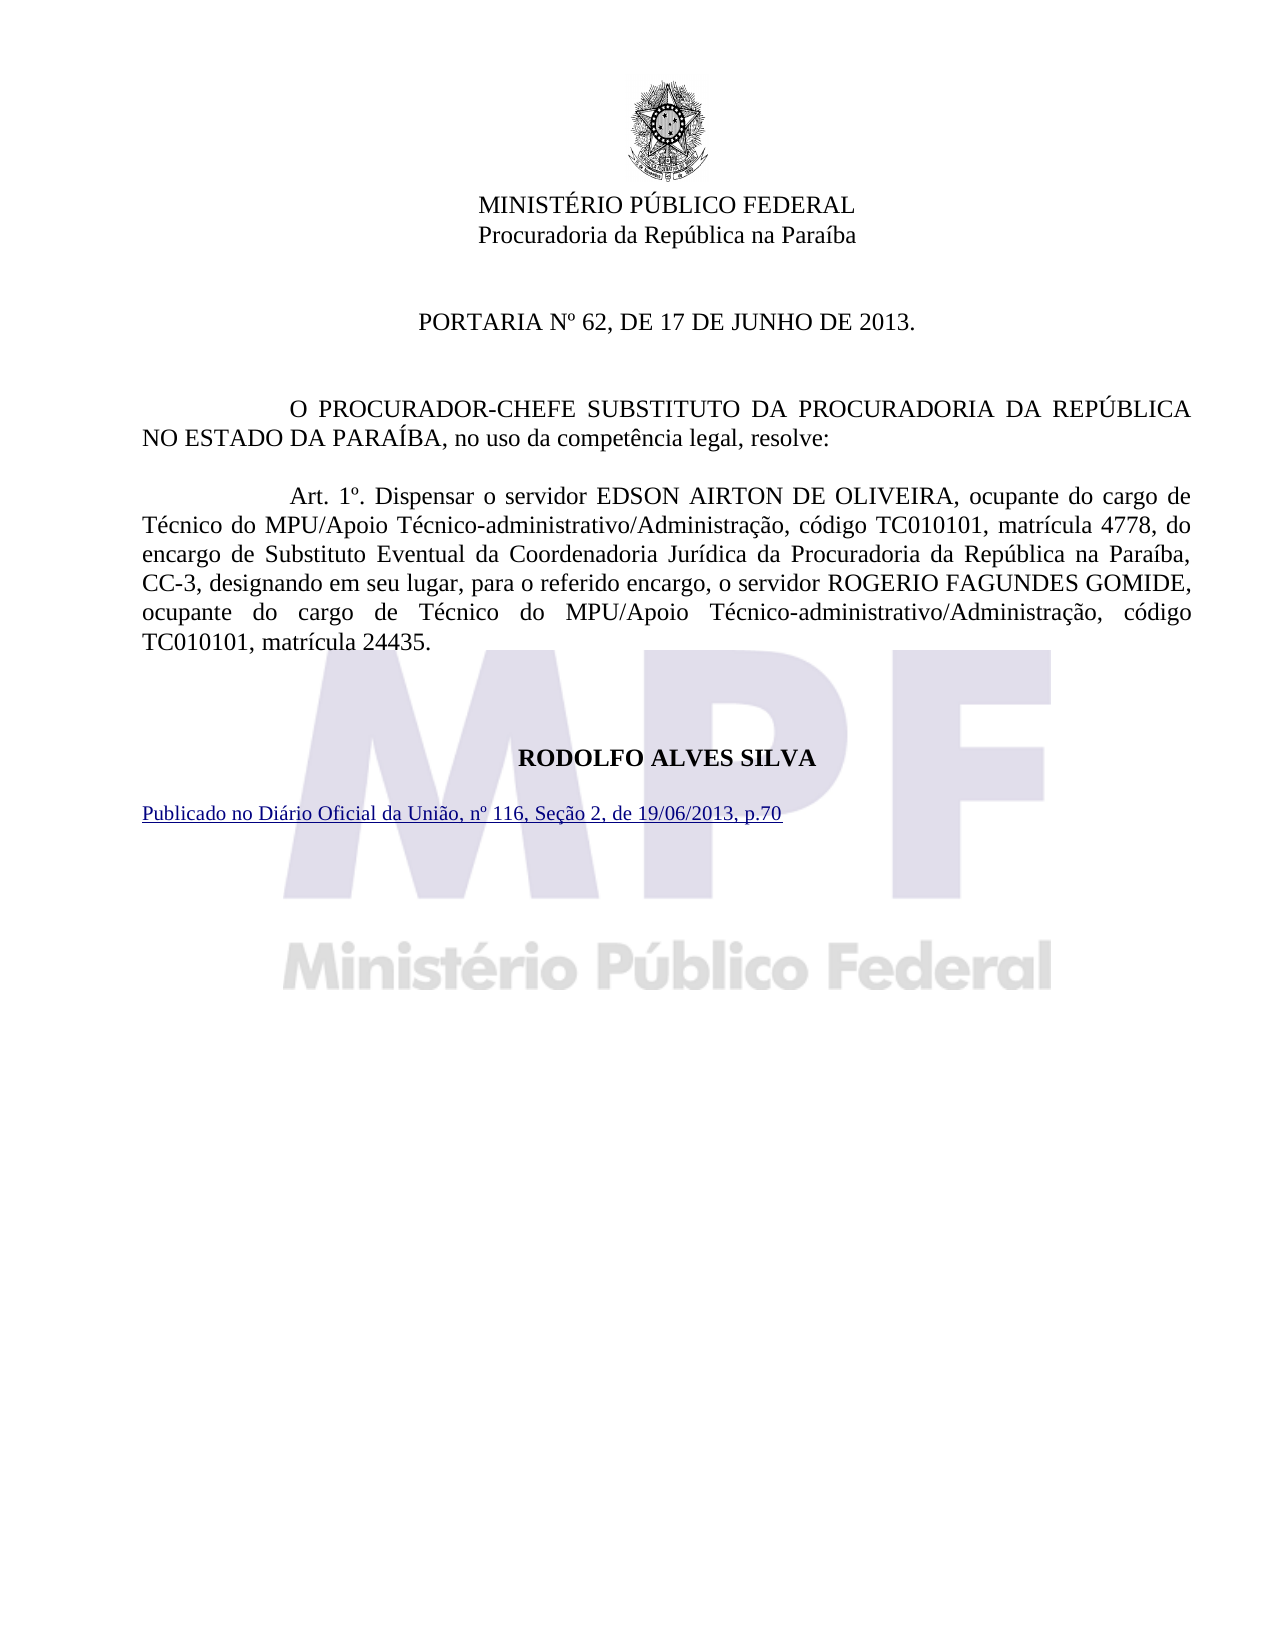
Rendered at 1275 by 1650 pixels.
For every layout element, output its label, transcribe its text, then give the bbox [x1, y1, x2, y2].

text Procuradoria da República na Paraíba [142, 219, 1192, 248]
picture [283, 772, 1051, 801]
picture [625, 74, 709, 182]
text MINISTÉRIO PÚBLICO FEDERAL [142, 190, 1192, 219]
picture [283, 655, 1051, 743]
text PORTARIA Nº 62, DE 17 DE JUNHO DE 2013. [142, 307, 1192, 336]
text Publicado no Diário Oficial da União, nº 116, Seção 2, de 19/06/2013, p.70 [142, 801, 1192, 825]
picture [283, 825, 1051, 990]
text O PROCURADOR-CHEFE SUBSTITUTO DA PROCURADORIA DA REPÚBLICA NO ESTADO DA PARAÍBA, no uso da competência legal, resolve: [142, 394, 1192, 452]
text RODOLFO ALVES SILVA [142, 743, 1192, 772]
text Art. 1º. Dispensar o servidor EDSON AIRTON DE OLIVEIRA, ocupante do cargo de Técnico do MPU/Apoio Técnico-administrativo/Administração, código TC010101, matrícula 4778, do encargo de Substituto Eventual da Coordenadoria Jurídica da Procuradoria da República na Paraíba, CC-3, designando em seu lugar, para o referido encargo, o servidor ROGERIO FAGUNDES GOMIDE, ocupante do cargo de Técnico do MPU/Apoio Técnico-administrativo/Administração, código TC010101, matrícula 24435. [142, 481, 1192, 655]
